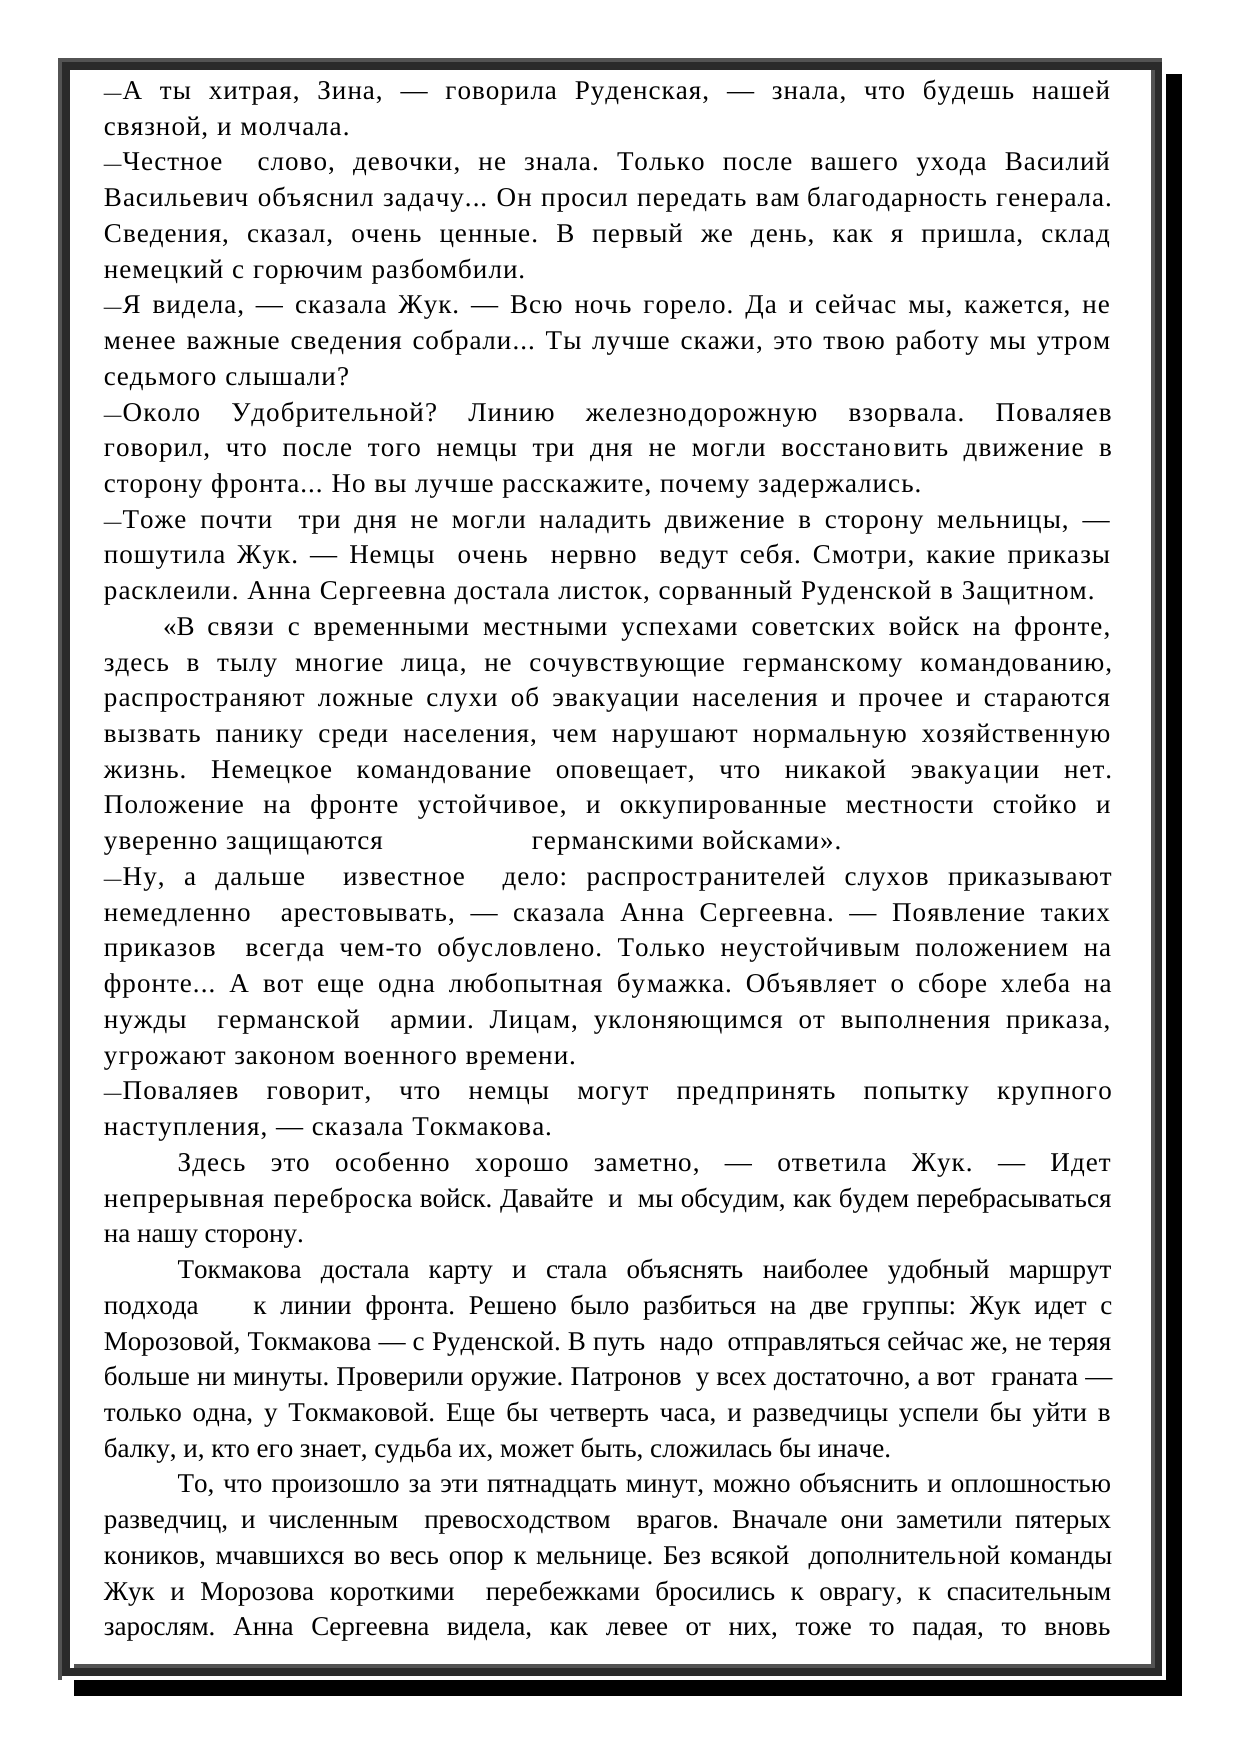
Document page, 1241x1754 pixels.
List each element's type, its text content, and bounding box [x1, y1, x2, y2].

list Ну, а дальше известное дело: распрост­ранителей слухов приказывают немедленно арестовывать, — сказала Анна Сергеевна. — Появление таких приказов всегда чем-то обус­ловлено. Только неустойчивым положением на фронте... А вот еще одна любопытная бу­мажка. Объявляет о сборе хлеба на нужды германской армии. Лицам, уклоняющимся от выполнения приказа, угрожают законом воен­ного времени. [104, 860, 1112, 1070]
text То, что произошло за эти пятнадцать минут, можно объяснить и оплошностью разведчиц, и численным превосходством врагов. Вначале они заметили пятерых коников, мчавшихся во весь опор к мельнице. Без всякой дополнитель­ной команды Жук и Морозова короткими пере­бежками бросились к оврагу, к спасительным зарослям. Анна Сергеевна видела, как левее от них, тоже то падая, то вновь [104, 1467, 1112, 1642]
list Я видела, — сказала Жук. — Всю ночь горело. Да и сейчас мы, кажется, не менее важные сведения собрали... Ты лучше скажи, это твою работу мы утром седьмого слышали? [104, 288, 1112, 391]
text «В связи с временными местными успехами советских войск на фронте, здесь в тылу мно­гие лица, не сочувствующие германскому ко­мандованию, распространяют ложные слухи об эвакуации населения и прочее и стараются вы­звать панику среди населения, чем нарушают нормальную хозяйственную жизнь. Немецкое командование оповещает, что никакой эвакуа­ции нет. Положение на фронте устойчивое, и оккупированные местности стойко и уверенно защищаются германскими войсками». [104, 610, 1112, 856]
list Честное слово, девочки, не знала. Только после вашего ухода Василий Васильевич объ­яснил задачу... Он просил передать вам благо­дарность генерала. Сведения, сказал, очень ценные. В первый же день, как я пришла, склад немецкий с горючим разбомбили. [104, 146, 1112, 284]
text Токмакова достала карту и стала объяснять наиболее удобный маршрут подхода к линии фронта. Решено было разбиться на две груп­пы: Жук идет с Морозовой, Токмакова — с Руденской. В путь надо отправляться сейчас же, не теряя больше ни минуты. Проверили оружие. Патронов у всех достаточно, а вот граната — только одна, у Токмаковой. Еще бы четверть часа, и разведчицы успели бы уйти в балку, и, кто его знает, судьба их, мо­жет быть, сложилась бы иначе. [104, 1253, 1112, 1463]
list Поваляев говорит, что немцы могут пред­принять попытку крупного наступления, — сказала Токмакова. [104, 1074, 1112, 1141]
list Тоже почти три дня не могли наладить движение в сторону мельницы, — пошутила Жук. — Немцы очень нервно ведут себя. Смотри, какие приказы расклеили. Анна Сергеевна достала листок, сорванный Руденской в Защитном. [104, 503, 1112, 605]
text Здесь это особенно хорошо заметно, — ответила Жук. — Идет непрерывная переброска войск. Давайте и мы обсудим, как будем перебрасываться на нашу сторону. [104, 1146, 1112, 1248]
list Около Удобрительной? Линию железно­дорожную взорвала. Поваляев говорил, что после того немцы три дня не могли восстано­вить движение в сторону фронта... Но вы луч­ше расскажите, почему задержались. [104, 396, 1112, 498]
list А ты хитрая, Зина, — говорила Руденская, — знала, что будешь нашей связной, и молчала. [104, 74, 1112, 141]
